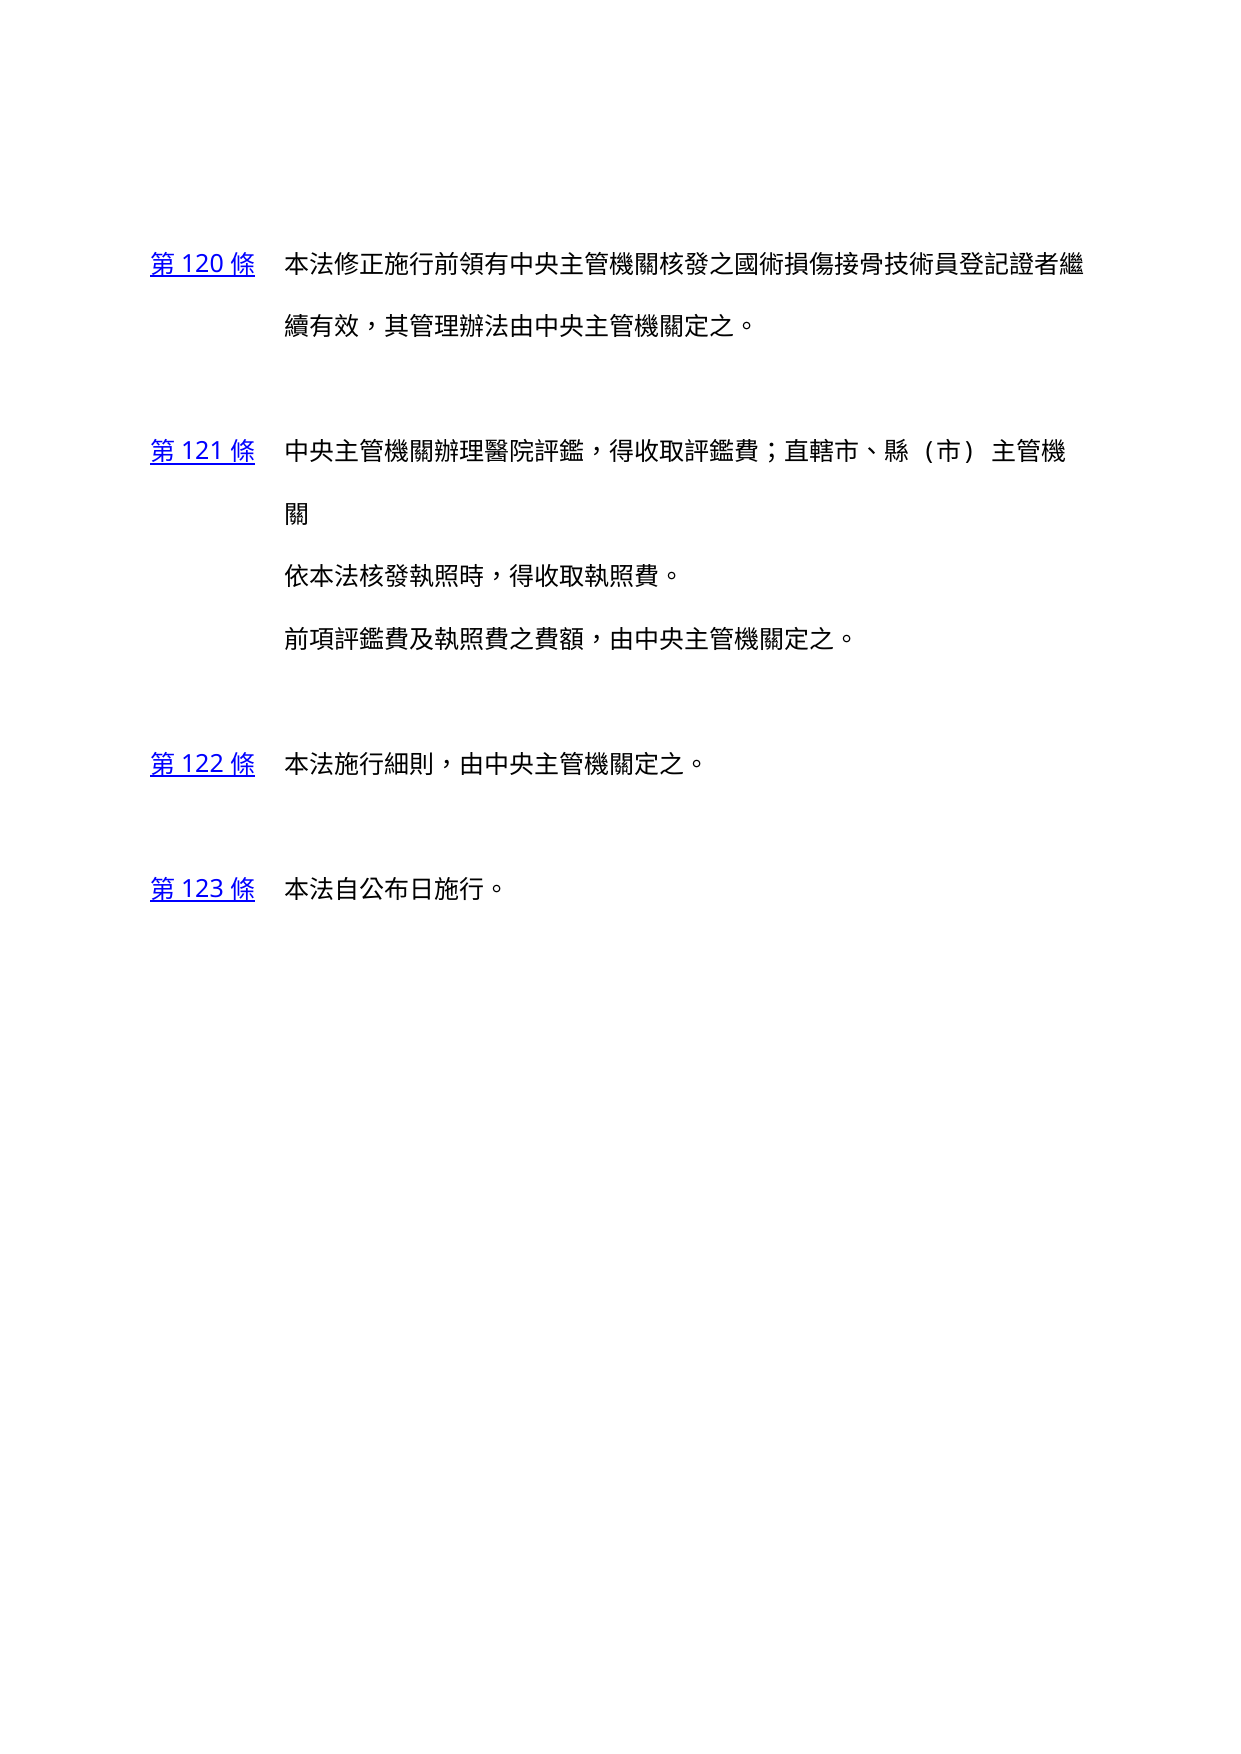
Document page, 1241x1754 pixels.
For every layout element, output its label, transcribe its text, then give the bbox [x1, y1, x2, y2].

table_cell 中央主管機關辦理醫院評鑑，得收取評鑑費；直轄市、縣 (市) 主管機關 依本法核發執照時，得收取執照費。 前項評鑑費及執照費之費額，由中央主管機關定之。 [283, 347, 1092, 660]
table_cell [271, 660, 282, 785]
table_cell 第 121 條 [149, 347, 271, 660]
table_cell 第 123 條 [149, 785, 271, 910]
table_cell 本法施行細則，由中央主管機關定之。 [283, 660, 1092, 785]
table_cell [89, 96, 1152, 974]
table_cell [271, 347, 282, 660]
table_cell [271, 785, 282, 910]
table_cell 第 120 條 [149, 158, 271, 347]
table_cell [271, 158, 282, 347]
table_cell 第 122 條 [149, 660, 271, 785]
table_cell 本法自公布日施行。 [283, 785, 1092, 910]
table_cell 本法修正施行前領有中央主管機關核發之國術損傷接骨技術員登記證者繼 續有效，其管理辦法由中央主管機關定之。 [283, 158, 1092, 347]
